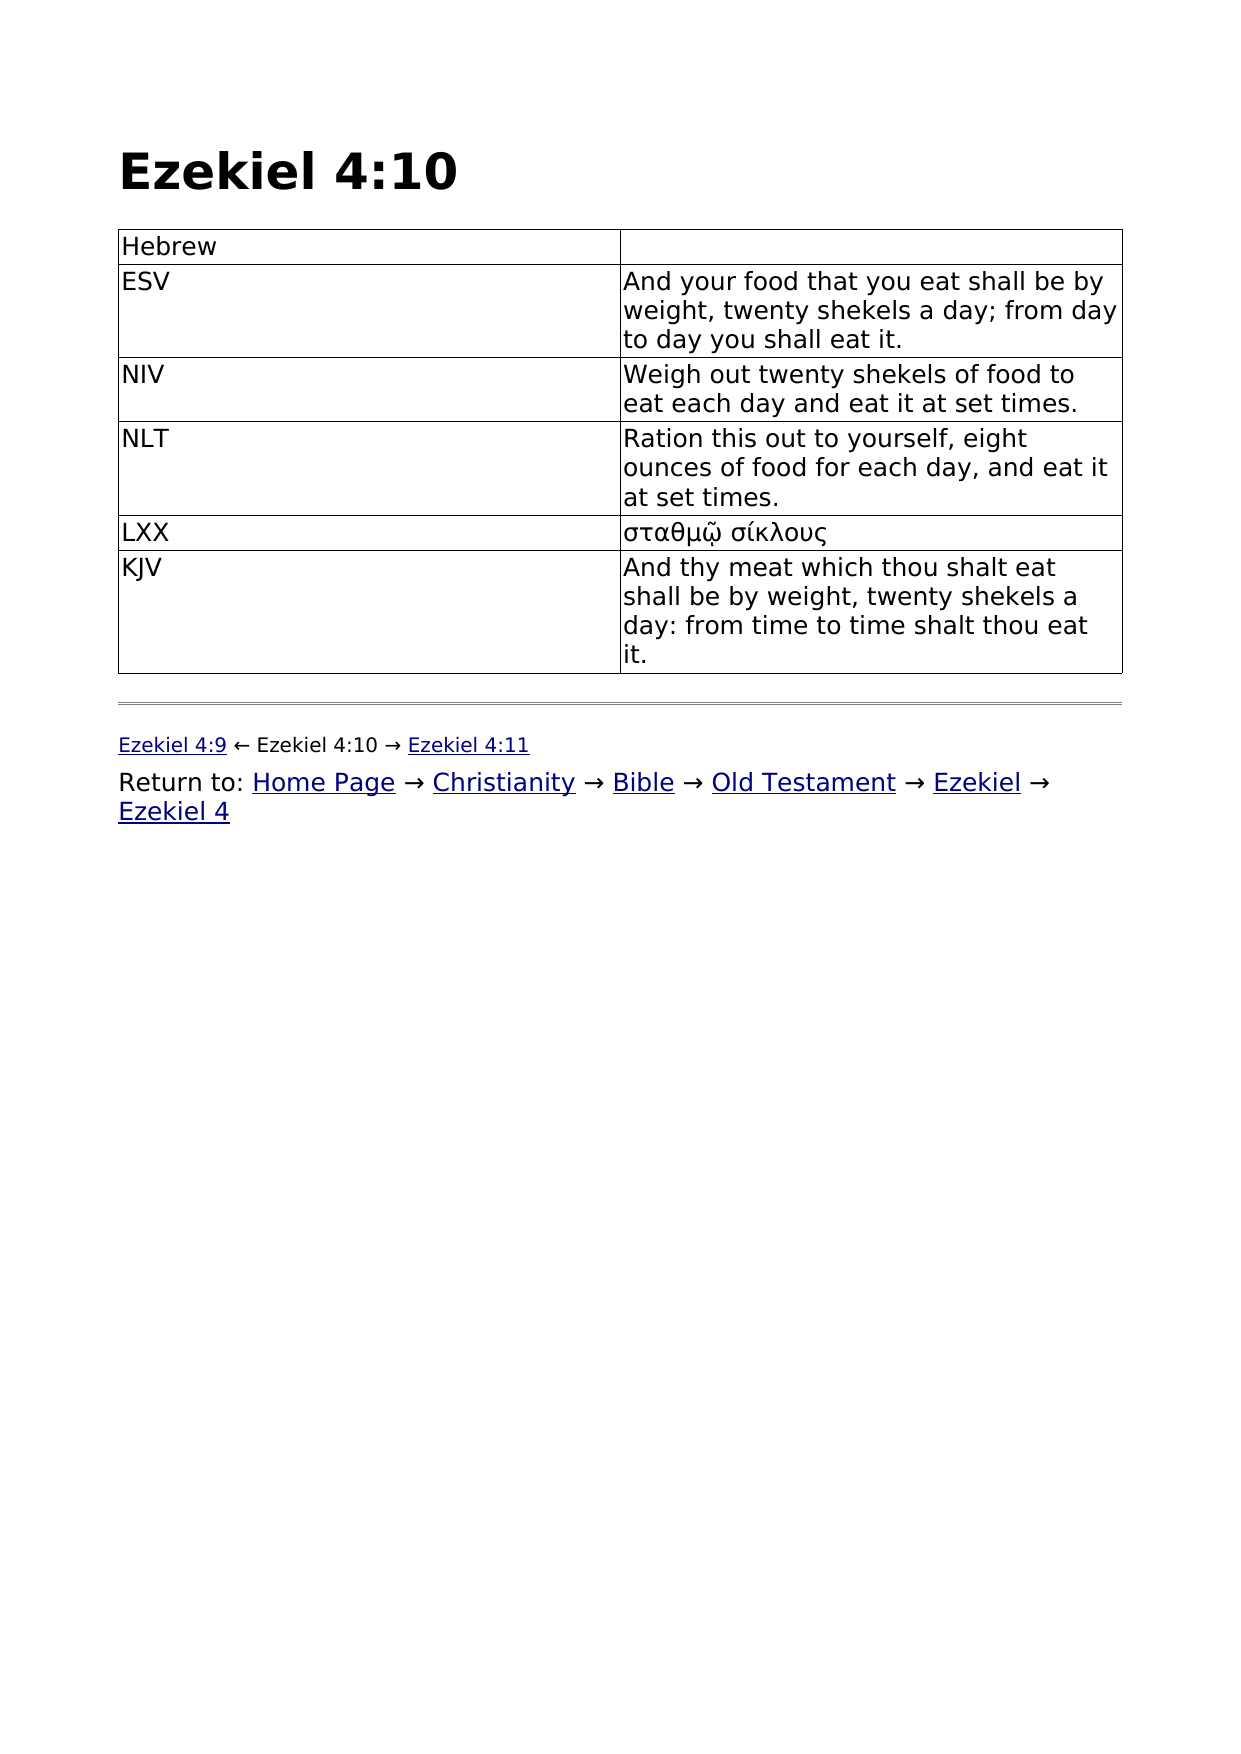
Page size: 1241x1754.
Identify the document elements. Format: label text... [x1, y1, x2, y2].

subtitle Ezekiel 4:10 [118, 143, 1122, 201]
table_cell And thy meat which thou shalt eat shall be by weight, twenty shekels a day: from time to time shalt thou eat it. [621, 551, 1122, 673]
table_cell Ration this out to yourself, eight ounces of food for each day, and eat it at set times. [621, 422, 1122, 515]
table_cell NLT [119, 422, 620, 515]
text Ezekiel 4:9 ← Ezekiel 4:10 → Ezekiel 4:11 [118, 734, 1122, 768]
table_cell NIV [119, 358, 620, 421]
table_cell KJV [119, 551, 620, 673]
table_header Hebrew [119, 230, 620, 264]
table_cell σταθμῷ σίκλους [621, 516, 1122, 550]
table_cell And your food that you eat shall be by weight, twenty shekels a day; from day to day you shall eat it. [621, 265, 1122, 357]
table_header [621, 230, 1122, 264]
text Return to: Home Page → Christianity → Bible → Old Testament → Ezekiel → Ezekiel 4 [118, 768, 1122, 826]
table_cell LXX [119, 516, 620, 550]
table_cell Weigh out twenty shekels of food to eat each day and eat it at set times. [621, 358, 1122, 421]
table_cell ESV [119, 265, 620, 357]
